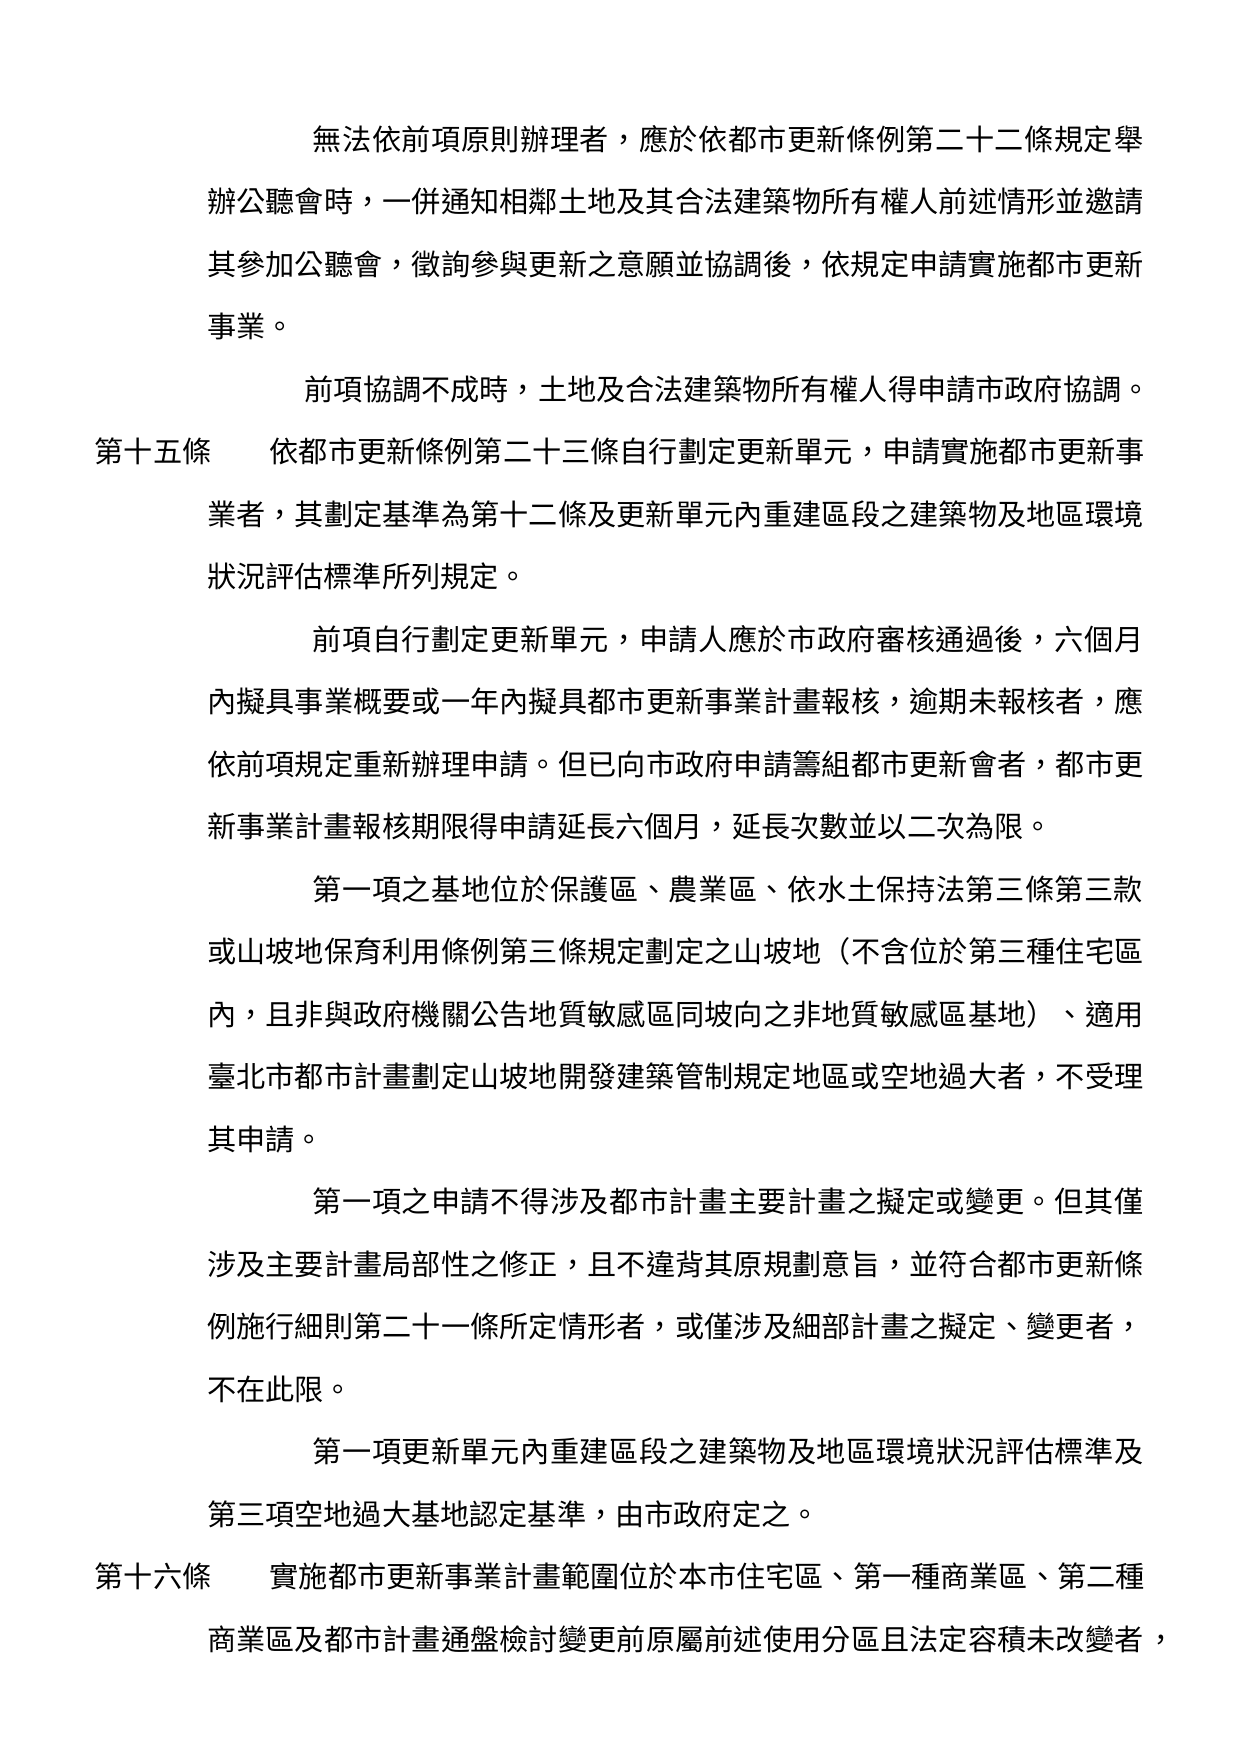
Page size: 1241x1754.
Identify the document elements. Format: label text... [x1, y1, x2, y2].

text 第一項之申請不得涉及都市計畫主要計畫之擬定或變更。但其僅涉及主要計畫局部性之修正，且不違背其原規劃意旨，並符合都市更新條例施行細則第二十一條所定情形者，或僅涉及細部計畫之擬定、變更者，不在此限。 [94, 1158, 1146, 1408]
text 第一項之基地位於保護區、農業區、依水土保持法第三條第三款或山坡地保育利用條例第三條規定劃定之山坡地（不含位於第三種住宅區內，且非與政府機關公告地質敏感區同坡向之非地質敏感區基地）、適用臺北市都市計畫劃定山坡地開發建築管制規定地區或空地過大者，不受理其申請。 [94, 846, 1146, 1158]
text 前項協調不成時，土地及合法建築物所有權人得申請市政府協調。 [94, 346, 1146, 408]
text 前項自行劃定更新單元，申請人應於市政府審核通過後，六個月內擬具事業概要或一年內擬具都市更新事業計畫報核，逾期未報核者，應依前項規定重新辦理申請。但已向市政府申請籌組都市更新會者，都市更新事業計畫報核期限得申請延長六個月，延長次數並以二次為限。 [94, 596, 1146, 846]
text 第十五條 依都市更新條例第二十三條自行劃定更新單元，申請實施都市更新事業者，其劃定基準為第十二條及更新單元內重建區段之建築物及地區環境狀況評估標準所列規定。 [94, 408, 1146, 596]
text 第一項更新單元內重建區段之建築物及地區環境狀況評估標準及第三項空地過大基地認定基準，由市政府定之。 [94, 1408, 1146, 1533]
text 第十六條 實施都市更新事業計畫範圍位於本市住宅區、第一種商業區、第二種商業區及都市計畫通盤檢討變更前原屬前述使用分區且法定容積未改變者，得以原建蔽率及依都市更新條例第六十五條第三項規定所定之建築容積獎勵規定，核計建築容積獎勵額度不超過各該建築基地零點一五倍基準容積再加其原建築容積辦理重建。 [94, 1533, 1146, 1658]
text 無法依前項原則辦理者，應於依都市更新條例第二十二條規定舉辦公聽會時，一併通知相鄰土地及其合法建築物所有權人前述情形並邀請其參加公聽會，徵詢參與更新之意願並協調後，依規定申請實施都市更新事業。 [94, 96, 1146, 346]
